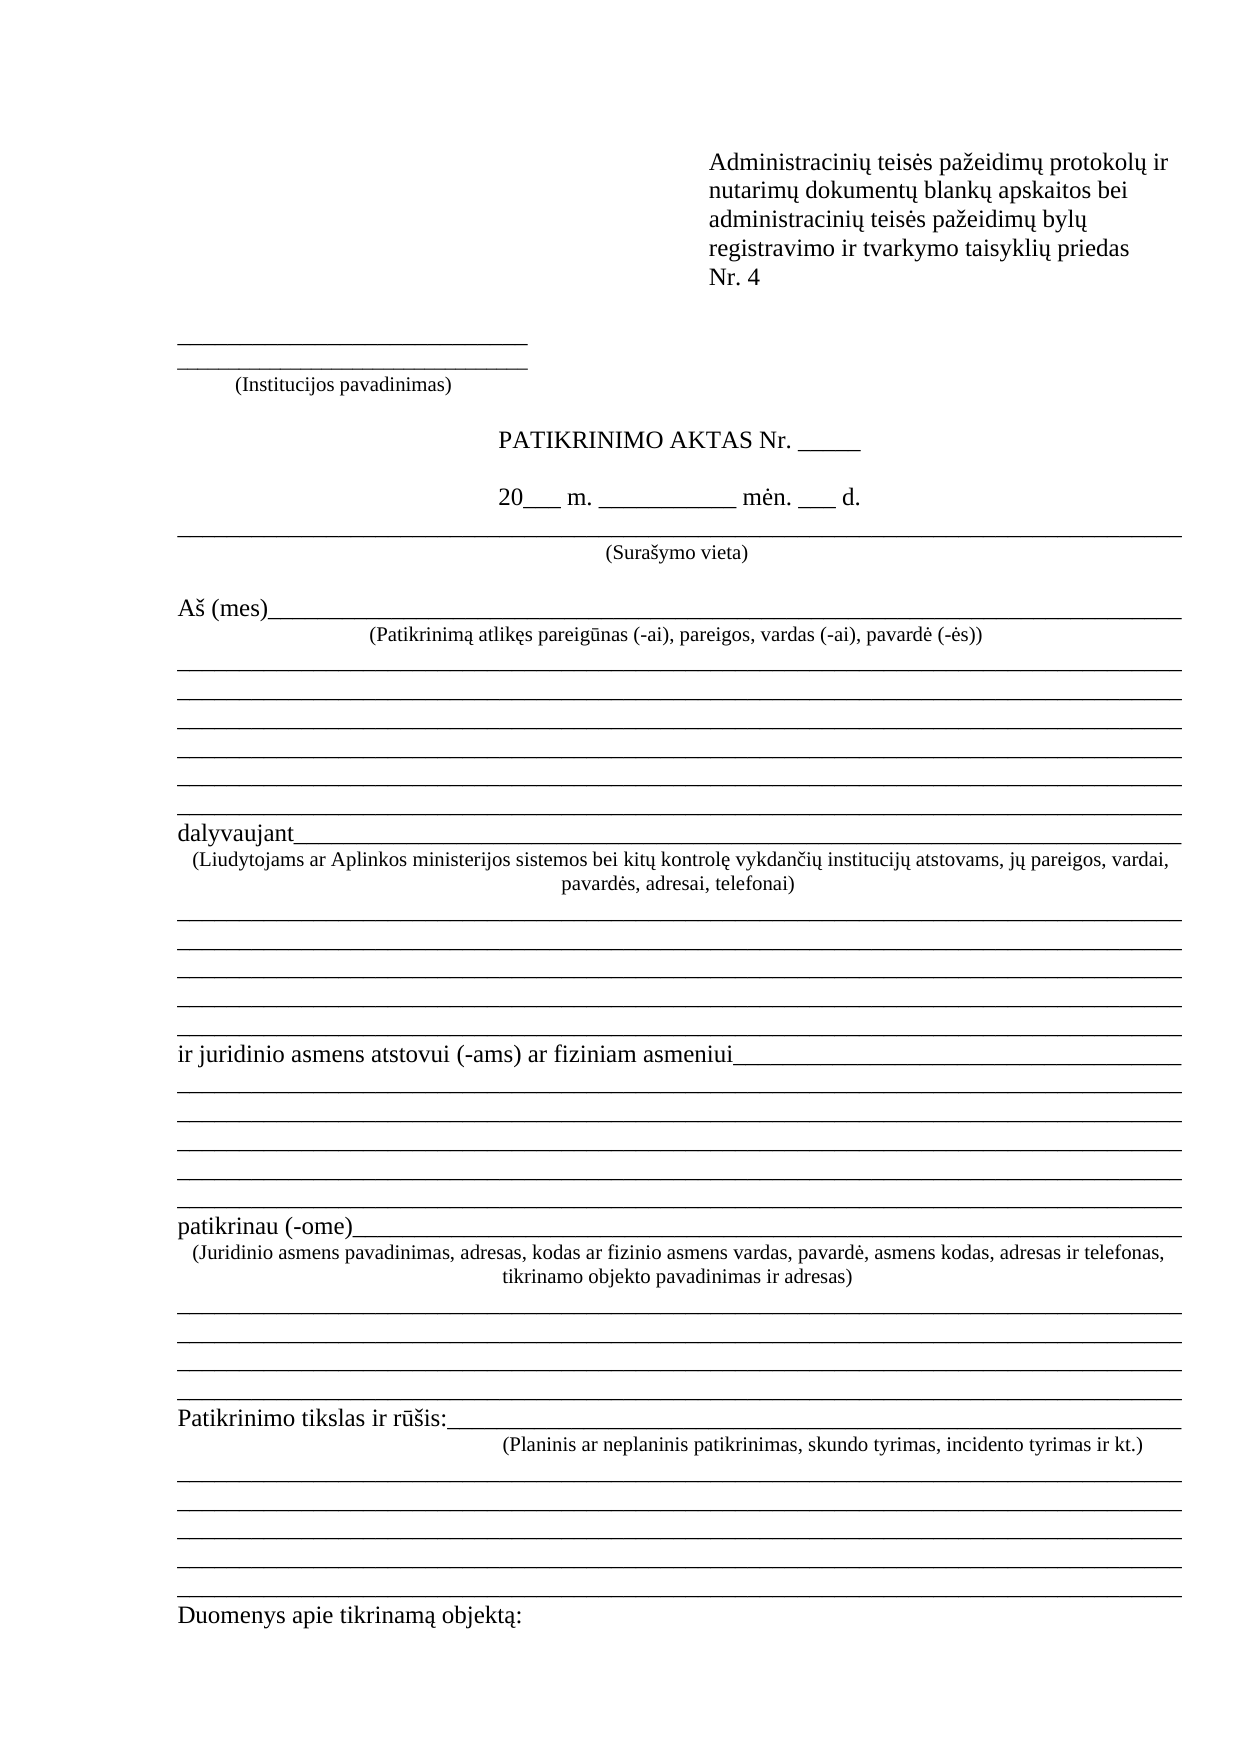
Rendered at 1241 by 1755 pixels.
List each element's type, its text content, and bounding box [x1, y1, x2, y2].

text Administracinių teisės pažeidimų protokolų ir [177, 147, 1181, 176]
text Aš (mes) [177, 593, 1181, 622]
text (Patikrinimą atlikęs pareigūnas (-ai), pareigos, vardas (-ai), pavardė (-ės)) [177, 622, 1181, 646]
text administracinių teisės pažeidimų bylų [177, 204, 1181, 233]
text (Planinis ar neplaninis patikrinimas, skundo tyrimas, incidento tyrimas ir kt.) [177, 1432, 1181, 1456]
text Nr. 4 [177, 262, 1181, 291]
text PATIKRINIMO AKTAS Nr. _____ [177, 425, 1181, 454]
text nutarimų dokumentų blankų apskaitos bei [177, 176, 1181, 204]
text ir juridinio asmens atstovui (-ams) ar fiziniam asmeniui [177, 1039, 1181, 1067]
text (Institucijos pavadinimas) [177, 372, 1181, 396]
text __ [177, 511, 1181, 536]
text Patikrinimo tikslas ir rūšis: [177, 1403, 1181, 1432]
text (Surašymo vieta) [177, 540, 1181, 564]
text tikrinamo objekto pavadinimas ir adresas) [177, 1264, 1181, 1288]
text patikrinau (-ome) [177, 1211, 1181, 1240]
text (Juridinio asmens pavadinimas, adresas, kodas ar fizinio asmens vardas, pavardė, asmens kodas, adresas ir telefonas, [177, 1240, 1181, 1264]
text pavardės, adresai, telefonai) [177, 871, 1181, 895]
text dalyvaujant [177, 818, 1181, 847]
text (Liudytojams ar Aplinkos ministerijos sistemos bei kitų kontrolę vykdančių institucijų atstovams, jų pareigos, vardai, [177, 847, 1181, 871]
text Duomenys apie tikrinamą objektą: [177, 1600, 1181, 1628]
text 20___ m. ___________ mėn. ___ d. [177, 482, 1181, 511]
text ____________________________ [177, 319, 1181, 348]
text registravimo ir tvarkymo taisyklių priedas [177, 233, 1181, 262]
